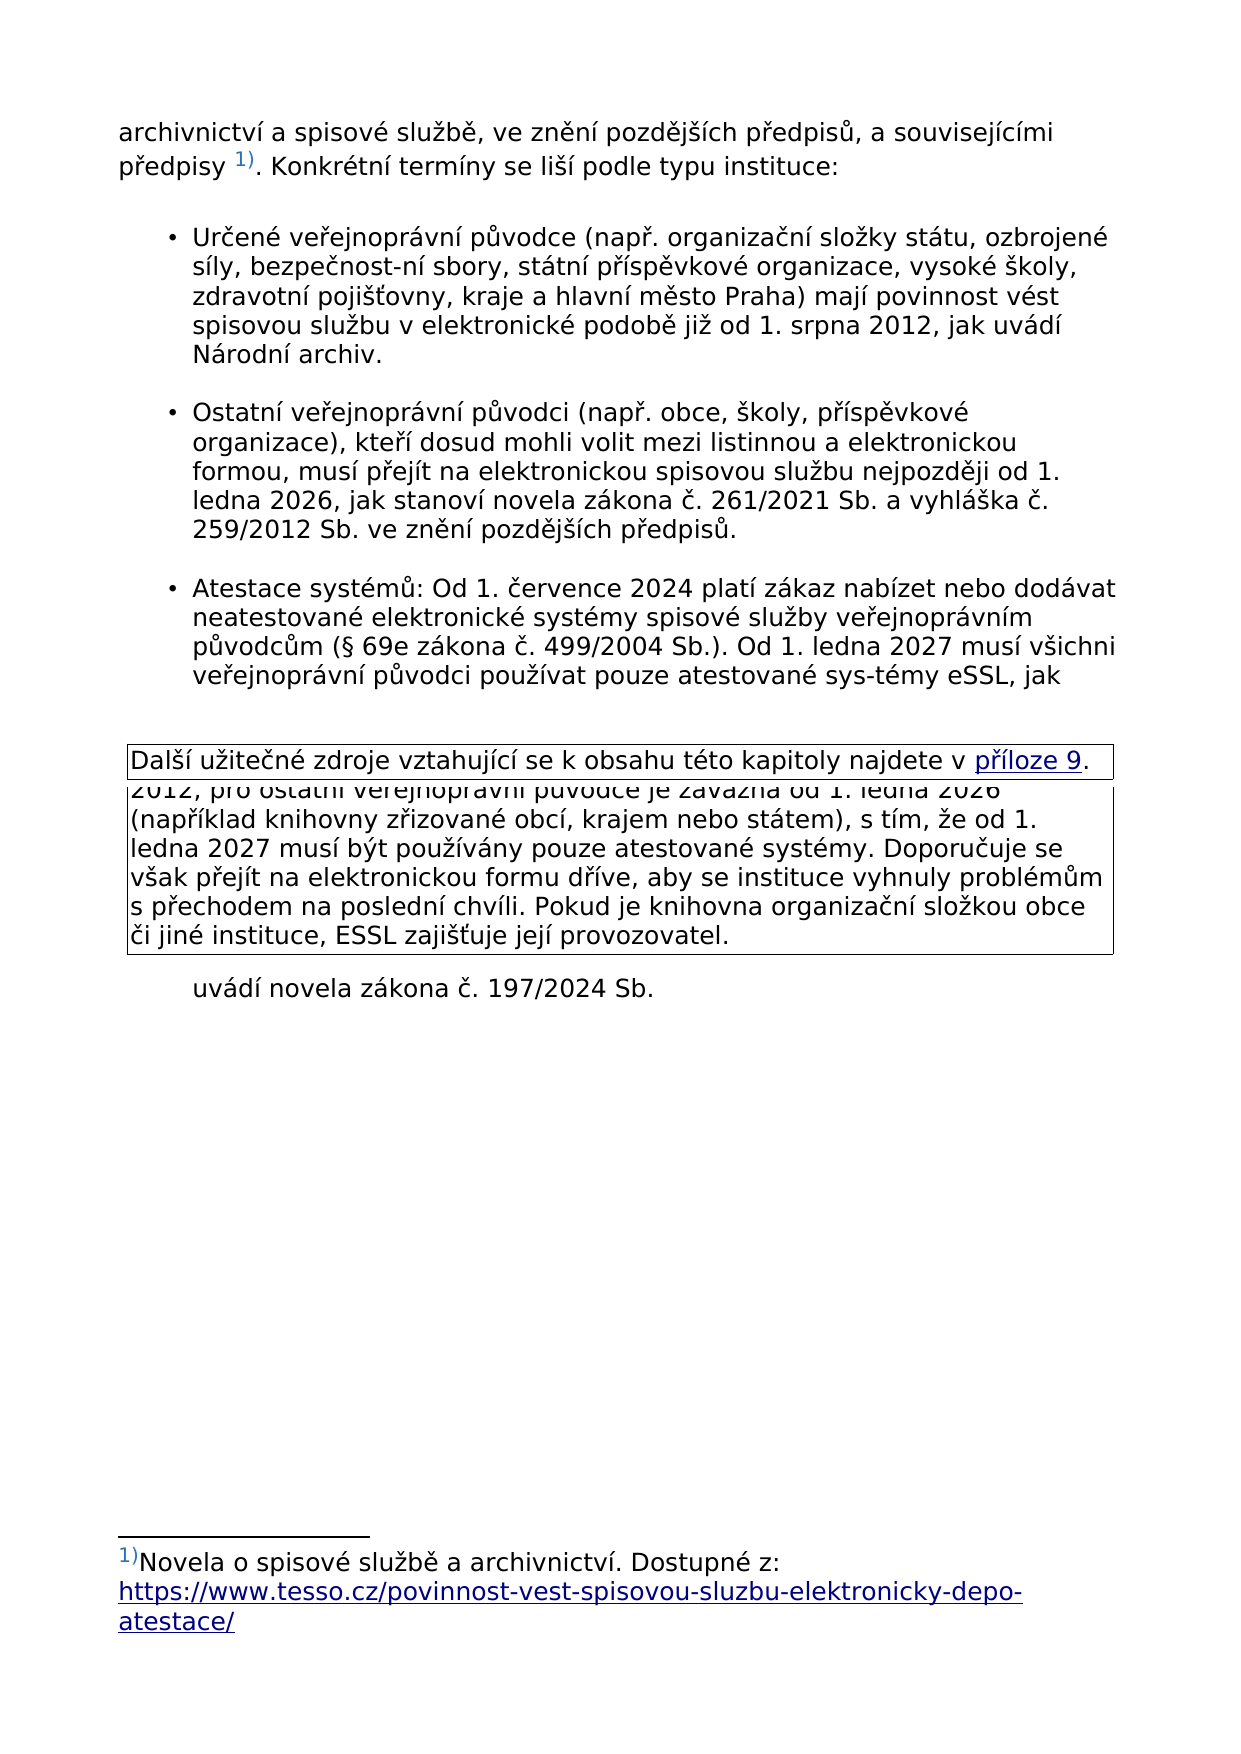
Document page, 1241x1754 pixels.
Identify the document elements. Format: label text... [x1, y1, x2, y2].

text Novela o spisové službě a archivnictví. Dostupné z: https://www.tesso.cz/povinnost-vest-spisovou-sluzbu-elektronicky-depo-atestace/ [118, 1543, 1122, 1636]
text archivnictví a spisové službě, ve znění pozdějších předpisů, a souvisejícími předpisy . Konkrétní termíny se liší podle typu instituce: [118, 118, 1122, 181]
table_header Další užitečné zdroje vztahující se k obsahu této kapitoly najdete v příloze 9. [128, 745, 1113, 778]
list Určené veřejnoprávní původce (např. organizační složky státu, ozbrojené síly, bezpečnost-ní sbory, státní příspěvkové organizace, vysoké školy, zdravotní pojišťovny, kraje a hlavní město Praha) mají povinnost vést spisovou službu v elektronické podobě již od 1. srpna 2012, jak uvádí Národní archiv. [177, 223, 1122, 369]
list Ostatní veřejnoprávní původci (např. obce, školy, příspěvkové organizace), kteří dosud mohli volit mezi listinnou a elektronickou formou, musí přejít na elektronickou spisovou službu nejpozději od 1. ledna 2026, jak stanoví novela zákona č. 261/2021 Sb. a vyhláška č. 259/2012 Sb. ve znění pozdějších předpisů. [177, 399, 1122, 544]
list Atestace systémů: Od 1. července 2024 platí zákaz nabízet nebo dodávat neatestované elektronické systémy spisové služby veřejnoprávním původcům (§ 69e zákona č. 499/2004 Sb.). Od 1. ledna 2027 musí všichni veřejnoprávní původci používat pouze atestované sys-témy eSSL, jak [177, 574, 1122, 720]
table_header Povinnost elektronické spisové služby platí pro některé instituce již od roku 2012, pro ostatní veřejnoprávní původce je závazná od 1. ledna 2026 (například knihovny zřizované obcí, krajem nebo státem), s tím, že od 1. ledna 2027 musí být používány pouze atestované systémy. Doporučuje se však přejít na elektronickou formu dříve, aby se instituce vyhnuly problémům s přechodem na poslední chvíli. Pokud je knihovna organizační složkou obce či jiné instituce, ESSL zajišťuje její provozovatel. [128, 787, 1113, 953]
list uvádí novela zákona č. 197/2024 Sb. [177, 962, 1122, 1003]
